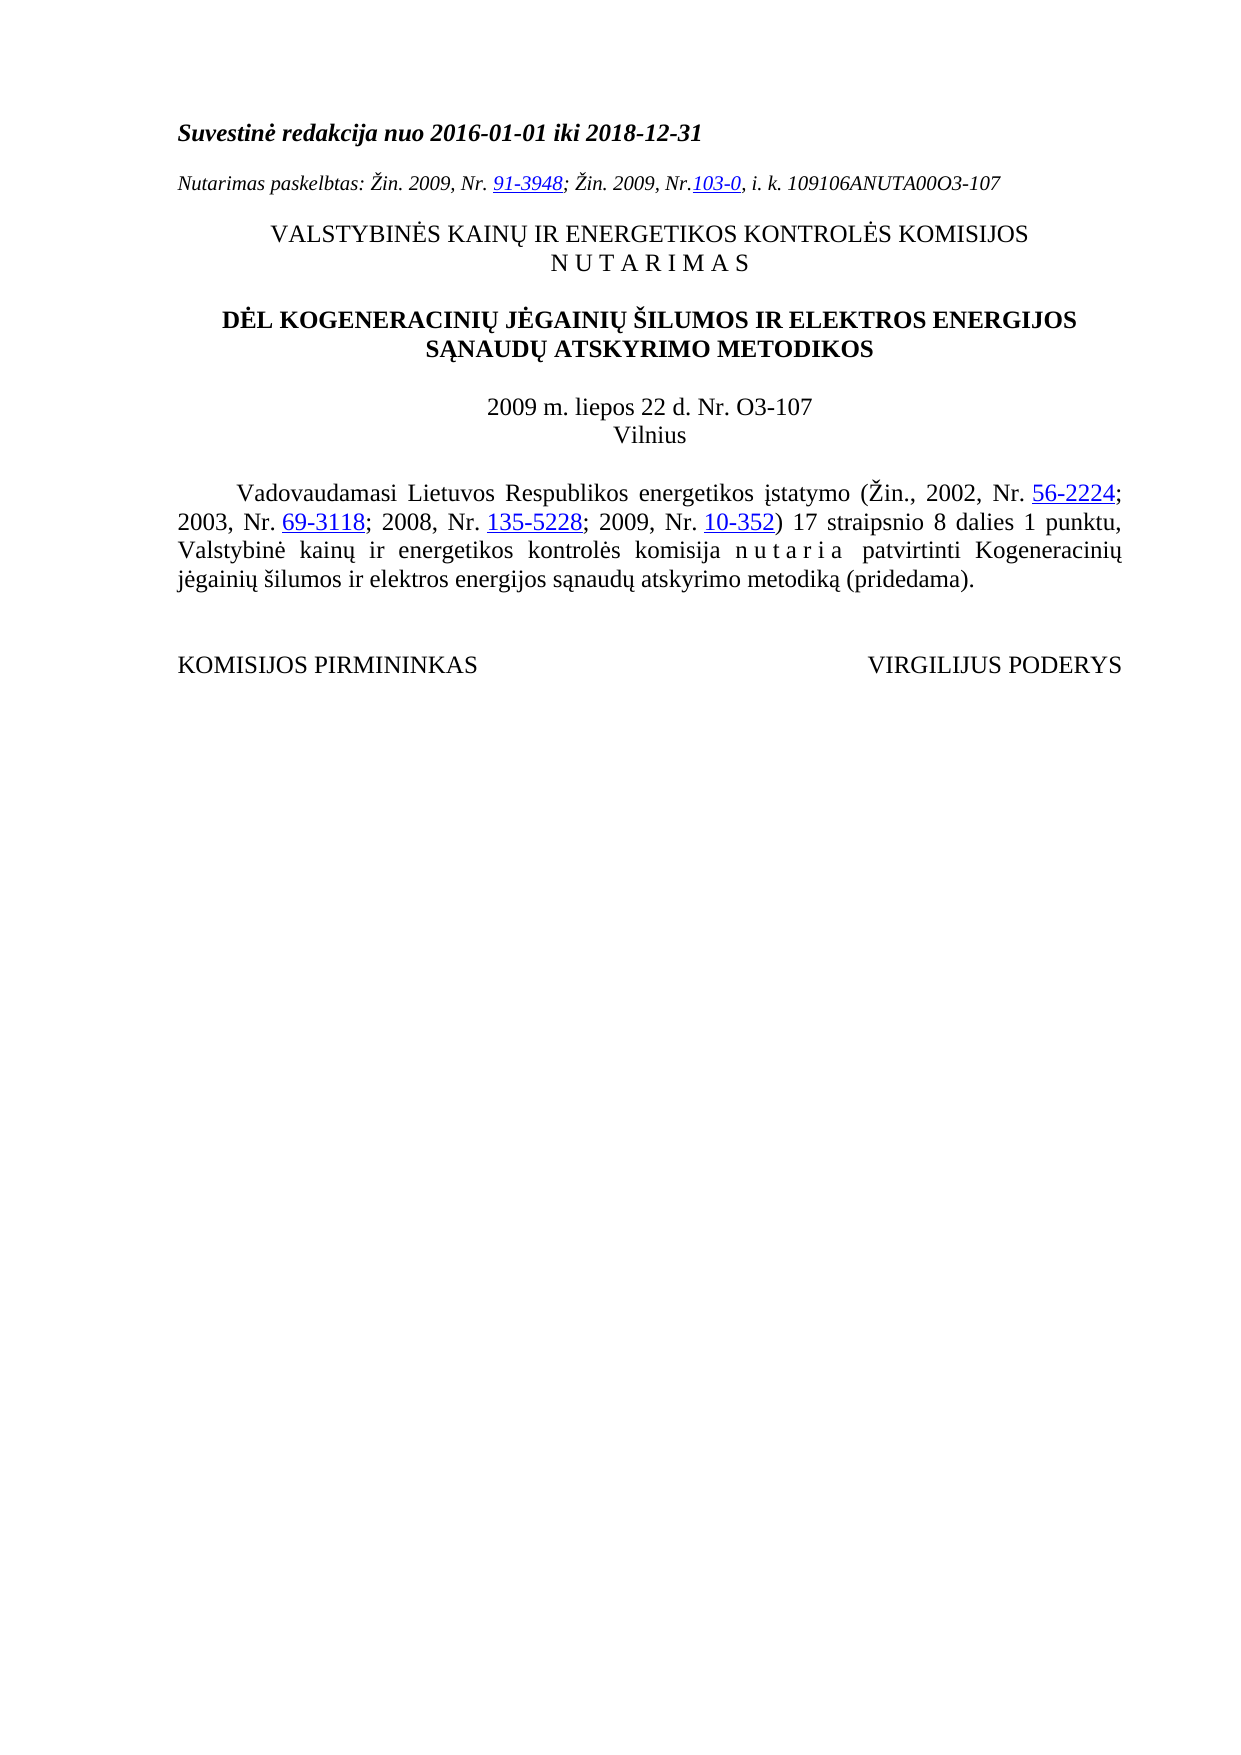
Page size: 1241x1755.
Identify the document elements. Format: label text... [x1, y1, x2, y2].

text Suvestinė redakcija nuo 2016-01-01 iki 2018-12-31 [177, 118, 1122, 147]
text VALSTYBINĖS KAINŲ IR ENERGETIKOS KONTROLĖS KOMISIJOS [177, 219, 1122, 248]
text 2009 m. liepos 22 d. Nr. O3-107 [177, 392, 1122, 420]
text Komisijos pirmininkas Virgilijus Poderys [177, 650, 1122, 679]
text NUTARIMAS [177, 248, 1122, 277]
text DĖL KOGENERACINIŲ JĖGAINIŲ ŠILUMOS IR ELEKTROS ENERGIJOS SĄNAUDŲ ATSKYRIMO METODIKOS [177, 305, 1122, 363]
text Nutarimas paskelbtas: Žin. 2009, Nr. 91-3948; Žin. 2009, Nr.103-0, i. k. 109106ANUTA00O3-107 [177, 171, 1122, 195]
text Vilnius [177, 420, 1122, 449]
text Vadovaudamasi Lietuvos Respublikos energetikos įstatymo (Žin., 2002, Nr. 56-2224; 2003, Nr. 69-3118; 2008, Nr. 135-5228; 2009, Nr. 10-352) 17 straipsnio 8 dalies 1 punktu, Valstybinė kainų ir energetikos kontrolės komisija nutaria patvirtinti Kogeneracinių jėgainių šilumos ir elektros energijos sąnaudų atskyrimo metodiką (pridedama). [177, 478, 1122, 593]
